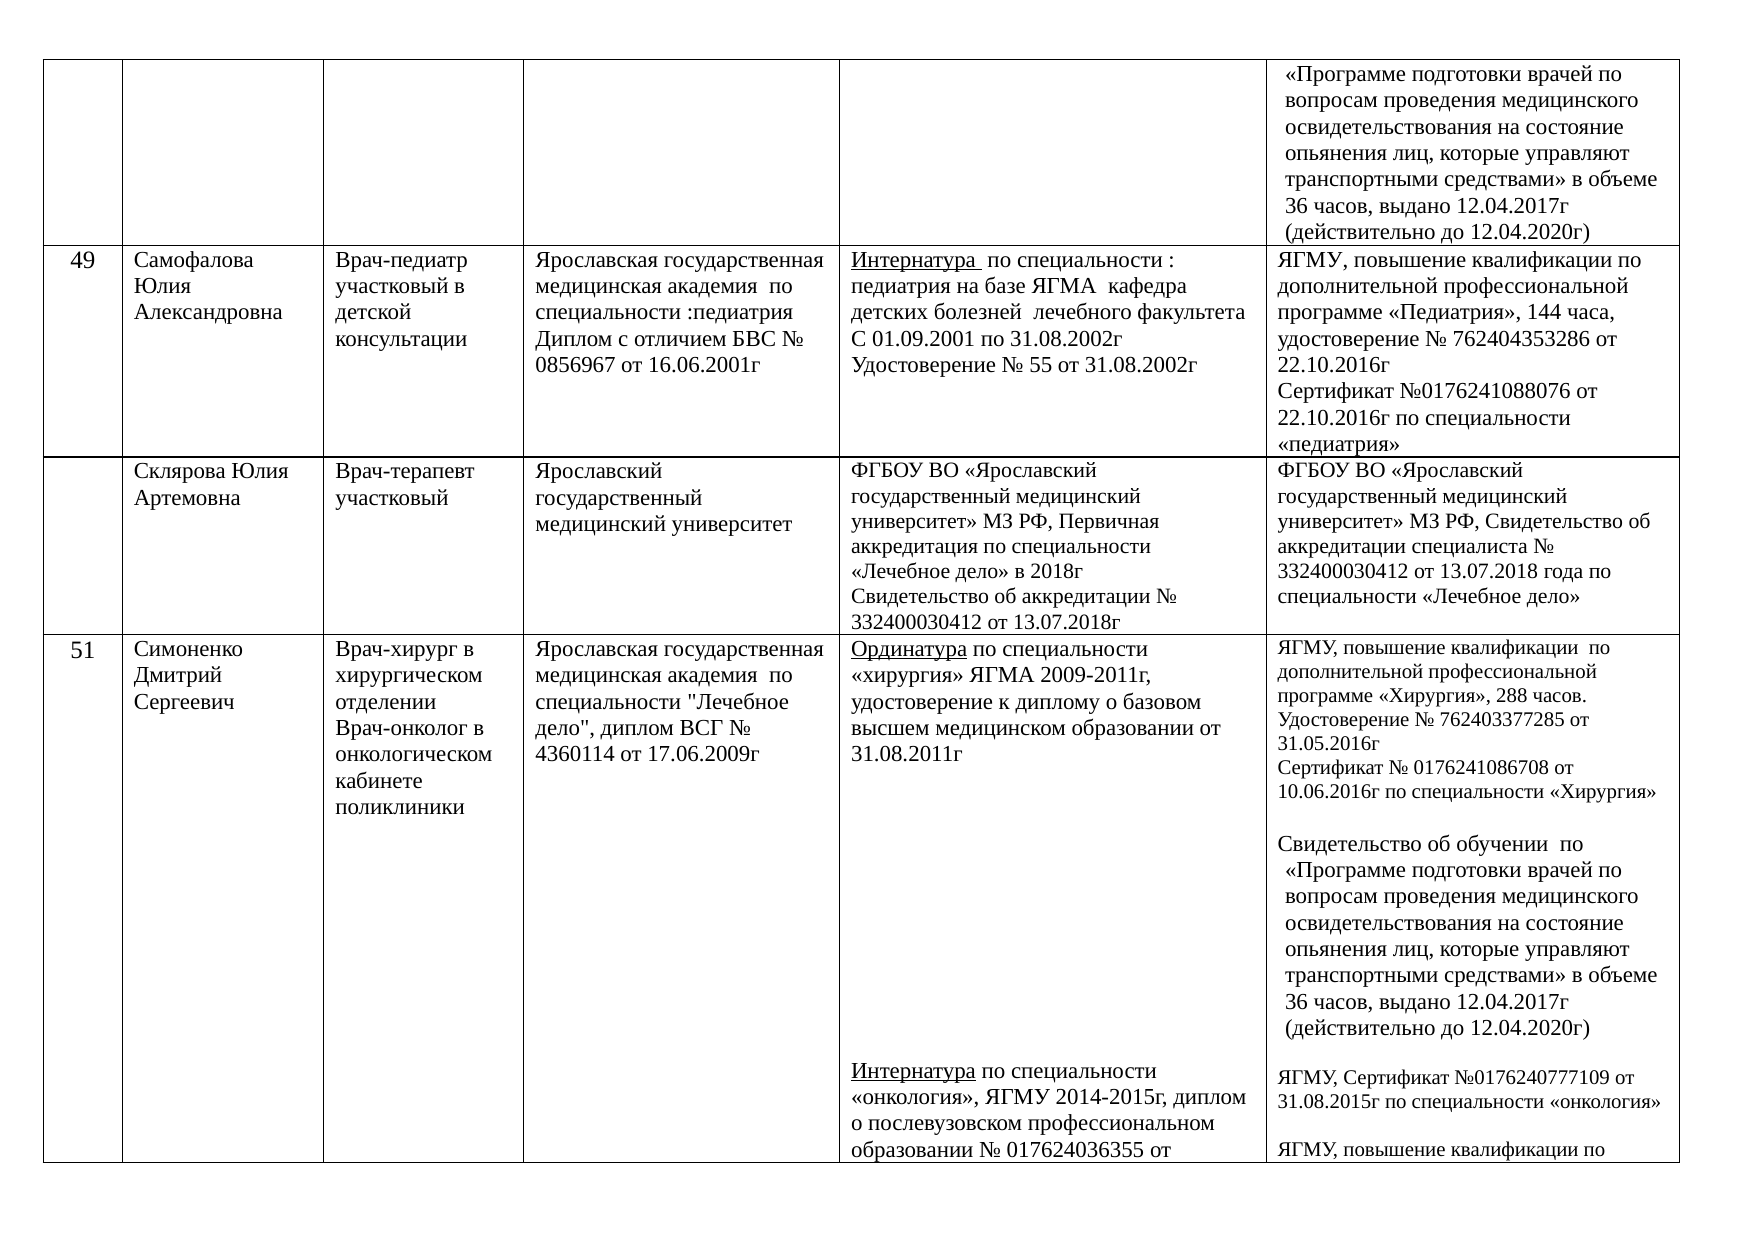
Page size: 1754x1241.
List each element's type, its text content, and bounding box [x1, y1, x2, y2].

table_cell Интернатура по специальности : педиатрия на базе ЯГМА кафедра детских болезней лечебного факультета С 01.09.2001 по 31.08.2002г Удостоверение № 55 от 31.08.2002г [840, 246, 1266, 456]
table_cell Ординатура по специальности «хирургия» ЯГМА 2009-2011г, удостоверение к диплому о базовом высшем медицинском образовании от 31.08.2011г Интернатура по специальности «онкология», ЯГМУ 2014-2015г, диплом о послевузовском профессиональном образовании № 017624036355 от [840, 635, 1266, 1162]
table_cell Ярославский государственный медицинский университет [524, 458, 839, 634]
table_cell Склярова Юлия Артемовна [123, 458, 323, 634]
table_cell Врач-терапевт участковый [324, 458, 523, 634]
table_cell Симоненко Дмитрий Сергеевич [123, 635, 323, 1162]
table_cell ФГБОУ ВО «Ярославский государственный медицинский университет» МЗ РФ, Первичная аккредитация по специальности «Лечебное дело» в 2018г Свидетельство об аккредитации № 332400030412 от 13.07.2018г [840, 458, 1266, 634]
table_cell [44, 60, 122, 244]
table_cell Самофалова Юлия Александровна [123, 246, 323, 456]
table_cell Врач-педиатр участковый в детской консультации [324, 246, 523, 456]
table_cell «Программе подготовки врачей по вопросам проведения медицинского освидетельствования на состояние опьянения лиц, которые управляют транспортными средствами» в объеме 36 часов, выдано 12.04.2017г (действительно до 12.04.2020г) [1267, 60, 1679, 244]
table_cell 51 [44, 635, 122, 1162]
table_cell [840, 60, 1266, 244]
table_cell ЯГМУ, повышение квалификации по дополнительной профессиональной программе «Хирургия», 288 часов. Удостоверение № 762403377285 от 31.05.2016г Сертификат № 0176241086708 от 10.06.2016г по специальности «Хирургия» Свидетельство об обучении по «Программе подготовки врачей по вопросам проведения медицинского освидетельствования на состояние опьянения лиц, которые управляют транспортными средствами» в объеме 36 часов, выдано 12.04.2017г (действительно до 12.04.2020г) ЯГМУ, Сертификат №0176240777109 от 31.08.2015г по специальности «онкология» ЯГМУ, повышение квалификации по [1267, 635, 1679, 1162]
table_cell [524, 60, 839, 244]
table_cell [44, 458, 122, 634]
table_cell [123, 60, 323, 244]
table_cell [324, 60, 523, 244]
table_cell ФГБОУ ВО «Ярославский государственный медицинский университет» МЗ РФ, Свидетельство об аккредитации специалиста № 332400030412 от 13.07.2018 года по специальности «Лечебное дело» [1267, 458, 1679, 634]
table_cell Врач-хирург в хирургическом отделении Врач-онколог в онкологическом кабинете поликлиники [324, 635, 523, 1162]
table_cell ЯГМУ, повышение квалификации по дополнительной профессиональной программе «Педиатрия», 144 часа, удостоверение № 762404353286 от 22.10.2016г Сертификат №0176241088076 от 22.10.2016г по специальности «педиатрия» [1267, 246, 1679, 456]
table_cell Ярославская государственная медицинская академия по специальности :педиатрия Диплом с отличием БВС № 0856967 от 16.06.2001г [524, 246, 839, 456]
table_cell 49 [44, 246, 122, 456]
table_cell Ярославская государственная медицинская академия по специальности "Лечебное дело", диплом ВСГ № 4360114 от 17.06.2009г [524, 635, 839, 1162]
